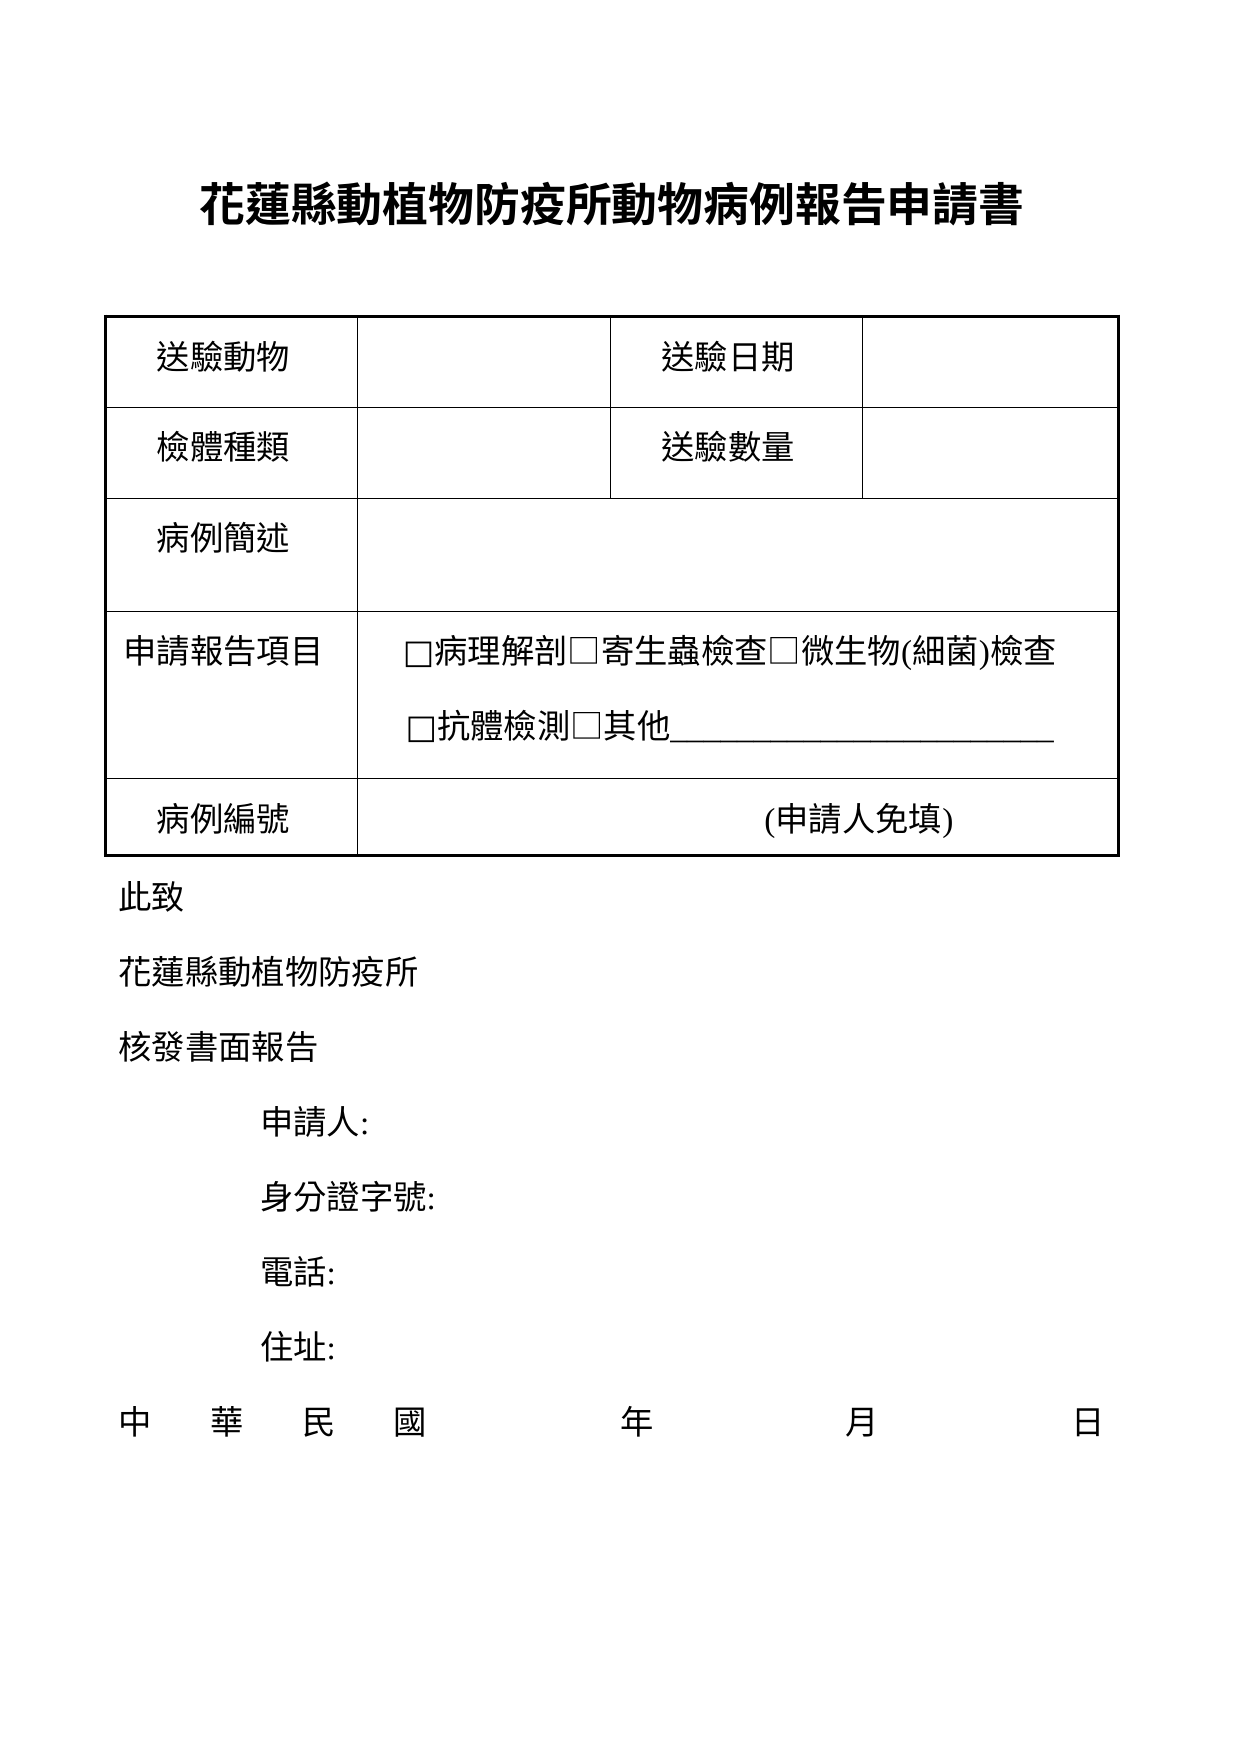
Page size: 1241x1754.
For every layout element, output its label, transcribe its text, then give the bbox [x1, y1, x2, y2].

table_cell [863, 408, 1117, 498]
table_cell 送驗數量 [611, 408, 862, 498]
table_header [863, 318, 1117, 407]
table_header 送驗動物 [107, 318, 357, 407]
text 身分證字號: [118, 1157, 1105, 1232]
table_cell 病例簡述 [107, 499, 357, 611]
text 電話: [118, 1232, 1105, 1307]
table_header [358, 318, 610, 407]
table_cell (申請人免填) [358, 779, 1117, 854]
table_cell 檢體種類 [107, 408, 357, 498]
table_cell □病理解剖□寄生蟲檢查□微生物(細菌)檢查 □抗體檢測□其他_______________________ [358, 612, 1117, 778]
text 住址: [118, 1307, 1105, 1382]
text 中華民國 年 月 日 [118, 1382, 1105, 1457]
text 花蓮縣動植物防疫所動物病例報告申請書 [118, 164, 1105, 239]
table_cell 申請報告項目 [107, 612, 357, 778]
table_cell 病例編號 [107, 779, 357, 854]
text 花蓮縣動植物防疫所 [118, 932, 1105, 1007]
text 申請人: [118, 1082, 1105, 1157]
table_cell [358, 499, 1117, 611]
text 核發書面報告 [118, 1007, 1105, 1082]
table_cell [358, 408, 610, 498]
text 此致 [118, 857, 1105, 932]
table_header 送驗日期 [611, 318, 862, 407]
